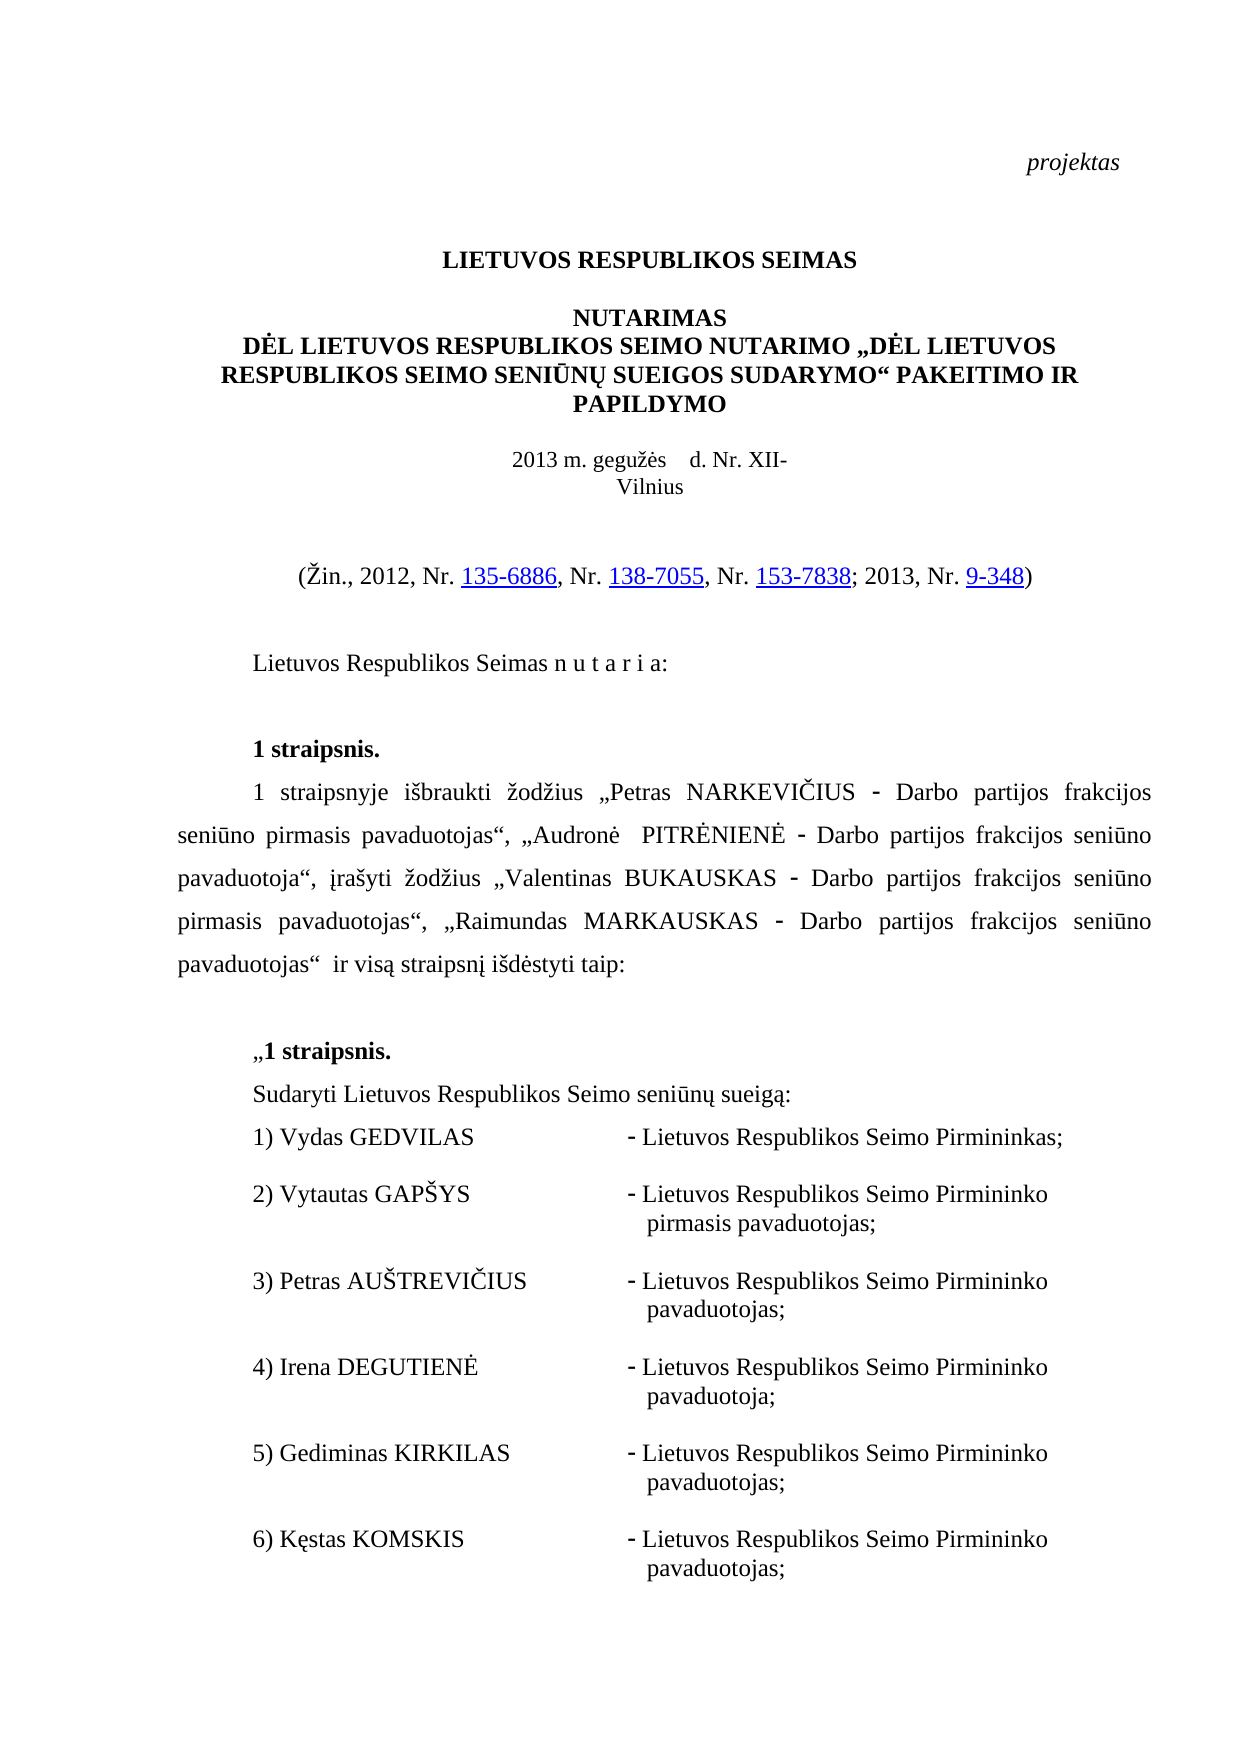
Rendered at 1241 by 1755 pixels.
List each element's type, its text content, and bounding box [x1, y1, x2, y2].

text 2013 m. gegužės d. Nr. XII- Vilnius [177, 446, 1122, 499]
text Lietuvos Respublikos Seimas n u t a r i a: [177, 648, 1152, 676]
text 6) Kęstas KOMSKIS  Lietuvos Respublikos Seimo Pirmininko [177, 1524, 1152, 1553]
text pavaduotojas; [177, 1553, 1152, 1582]
text pavaduotojas; [177, 1294, 1152, 1323]
text LIETUVOS RESPUBLIKOS SEIMAS [177, 245, 1122, 274]
text projektas [177, 147, 1122, 176]
text 1 straipsnyje išbraukti žodžius „Petras NARKEVIČIUS  Darbo partijos frakcijos seniūno pirmasis pavaduotojas“, „Audronė PITRĖNIENĖ  Darbo partijos frakcijos seniūno pavaduotoja“, įrašyti žodžius „Valentinas BUKAUSKAS  Darbo partijos frakcijos seniūno pirmasis pavaduotojas“, „Raimundas MARKAUSKAS  Darbo partijos frakcijos seniūno pavaduotojas“ ir visą straipsnį išdėstyti taip: [177, 777, 1152, 978]
text 2) Vytautas GAPŠYS  Lietuvos Respublikos Seimo Pirmininko [177, 1179, 1152, 1208]
text (Žin., 2012, Nr. 135-6886, Nr. 138-7055, Nr. 153-7838; 2013, Nr. 9-348) [210, 561, 1120, 590]
text 4) Irena DEGUTIENĖ  Lietuvos Respublikos Seimo Pirmininko [177, 1352, 1152, 1381]
text pirmasis pavaduotojas; [177, 1208, 1152, 1237]
text 1) Vydas GEDVILAS  Lietuvos Respublikos Seimo Pirmininkas; [177, 1122, 1152, 1151]
text DĖL LIETUVOS RESPUBLIKOS SEIMO NUTARIMO „DĖL LIETUVOS RESPUBLIKOS SEIMO SENIŪNŲ SUEIGOS SUDARYMO“ PAKEITIMO IR PAPILDYMO [177, 331, 1122, 418]
text 1 straipsnis. [177, 734, 1152, 763]
text pavaduotoja; [177, 1381, 1152, 1409]
text Sudaryti Lietuvos Respublikos Seimo seniūnų sueigą: [177, 1079, 1152, 1108]
text pavaduotojas; [177, 1467, 1152, 1496]
text NUTARIMAS [177, 303, 1122, 331]
text 3) Petras AUŠTREVIČIUS  Lietuvos Respublikos Seimo Pirmininko [177, 1266, 1152, 1294]
text „1 straipsnis. [177, 1036, 1143, 1064]
text 5) Gediminas KIRKILAS  Lietuvos Respublikos Seimo Pirmininko [177, 1438, 1152, 1467]
